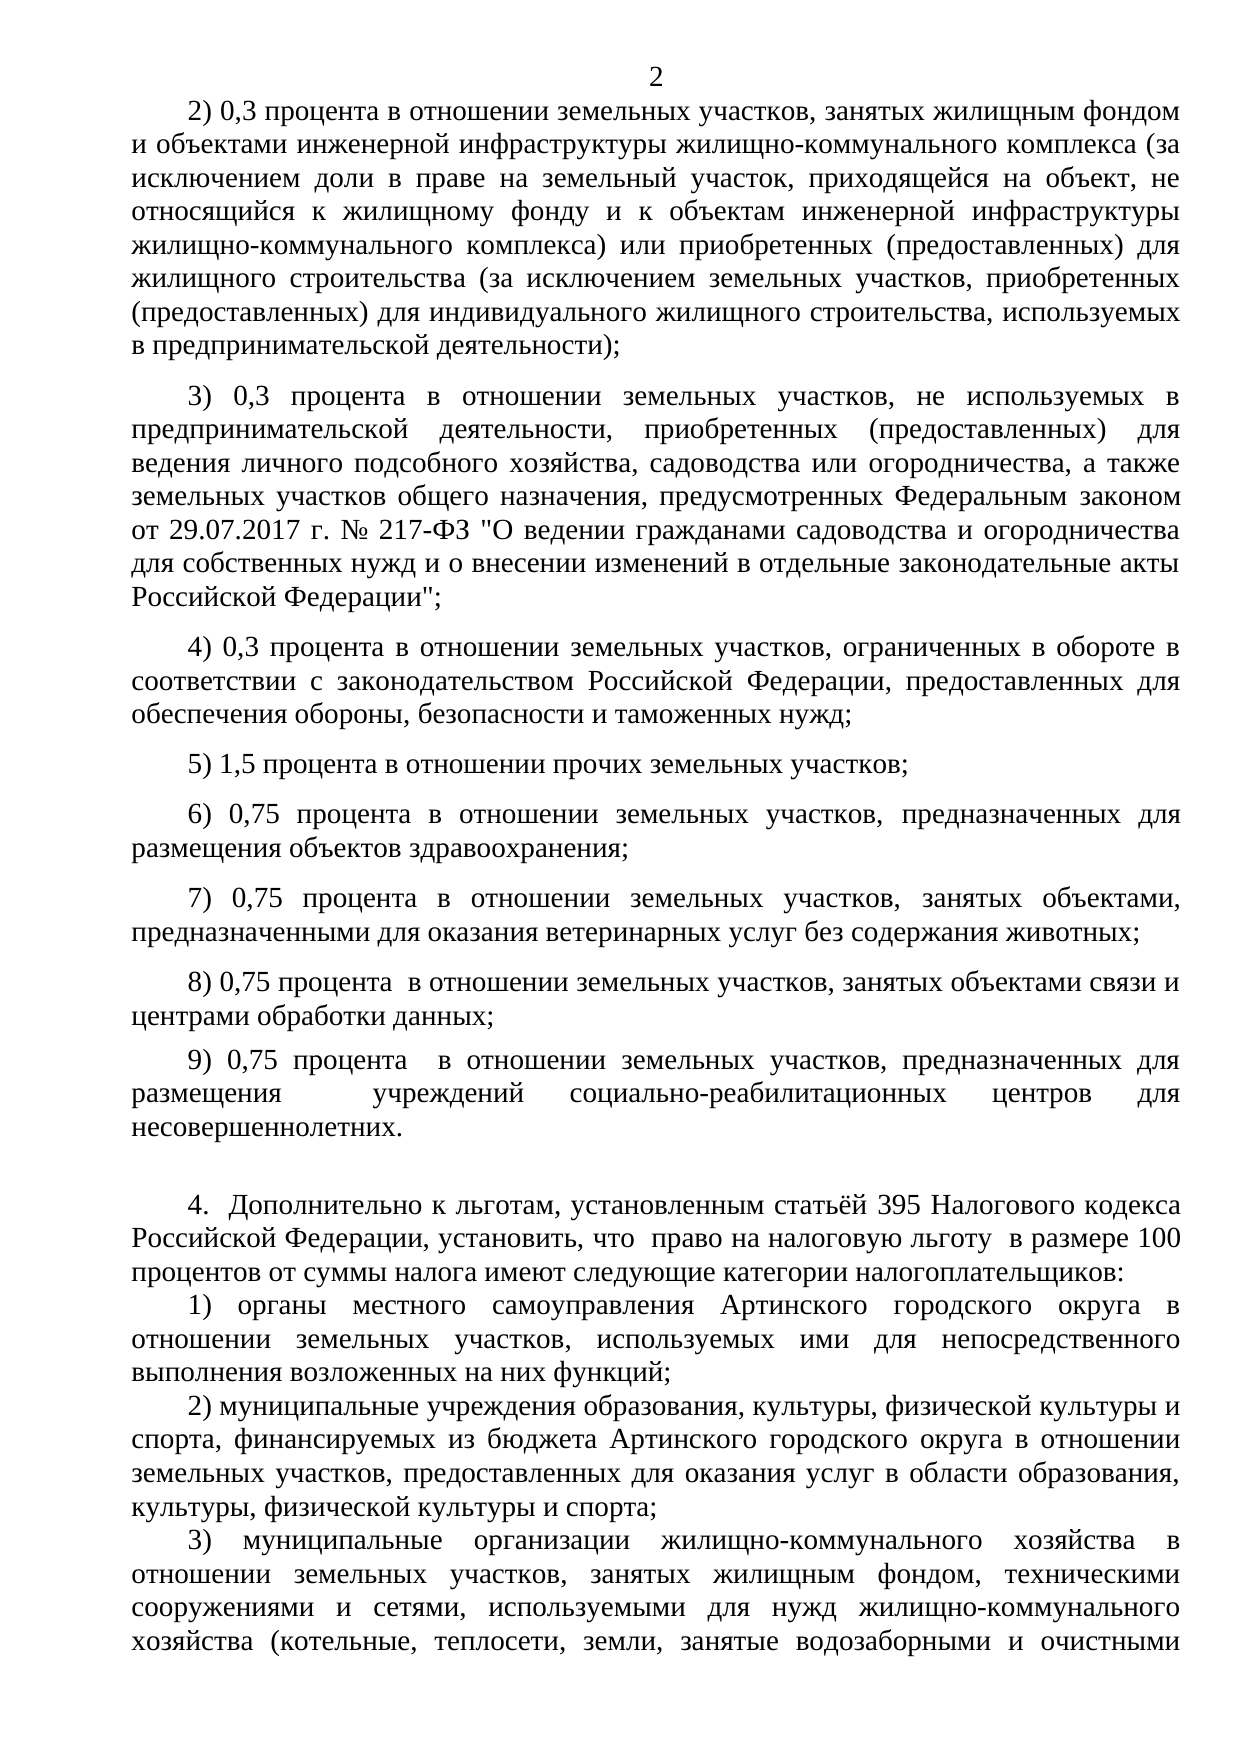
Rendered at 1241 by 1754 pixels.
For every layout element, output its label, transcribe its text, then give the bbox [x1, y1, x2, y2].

text 2) муниципальные учреждения образования, культуры, физической культуры и спорта, финансируемых из бюджета Артинского городского округа в отношении земельных участков, предоставленных для оказания услуг в области образования, культуры, физической культуры и спорта; [131, 1388, 1181, 1522]
text 6) 0,75 процента в отношении земельных участков, предназначенных для размещения объектов здравоохранения; [131, 797, 1181, 864]
text 3) муниципальные организации жилищно-коммунального хозяйства в отношении земельных участков, занятых жилищным фондом, техническими сооружениями и сетями, используемыми для нужд жилищно-коммунального хозяйства (котельные, теплосети, земли, занятые водозаборными и очистными [131, 1522, 1181, 1656]
text 4) 0,3 процента в отношении земельных участков, ограниченных в обороте в соответствии с законодательством Российской Федерации, предоставленных для обеспечения обороны, безопасности и таможенных нужд; [131, 629, 1181, 730]
text 9) 0,75 процента в отношении земельных участков, предназначенных для размещения учреждений социально-реабилитационных центров для несовершеннолетних. [131, 1042, 1181, 1143]
text 3) 0,3 процента в отношении земельных участков, не используемых в предпринимательской деятельности, приобретенных (предоставленных) для ведения личного подсобного хозяйства, садоводства или огородничества, а также земельных участков общего назначения, предусмотренных Федеральным законом от 29.07.2017 г. № 217-ФЗ "О ведении гражданами садоводства и огородничества для собственных нужд и о внесении изменений в отдельные законодательные акты Российской Федерации"; [131, 378, 1181, 612]
text 4. Дополнительно к льготам, установленным статьёй 395 Налогового кодекса Российской Федерации, установить, что право на налоговую льготу в размере 100 процентов от суммы налога имеют следующие категории налогоплательщиков: [131, 1187, 1181, 1287]
text 5) 1,5 процента в отношении прочих земельных участков; [131, 746, 1181, 780]
text 8) 0,75 процента в отношении земельных участков, занятых объектами связи и центрами обработки данных; [131, 964, 1181, 1031]
text 1) органы местного самоуправления Артинского городского округа в отношении земельных участков, используемых ими для непосредственного выполнения возложенных на них функций; [131, 1287, 1181, 1388]
text 2) 0,3 процента в отношении земельных участков, занятых жилищным фондом и объектами инженерной инфраструктуры жилищно-коммунального комплекса (за исключением доли в праве на земельный участок, приходящейся на объект, не относящийся к жилищному фонду и к объектам инженерной инфраструктуры жилищно-коммунального комплекса) или приобретенных (предоставленных) для жилищного строительства (за исключением земельных участков, приобретенных (предоставленных) для индивидуального жилищного строительства, используемых в предпринимательской деятельности); [131, 93, 1181, 361]
text 7) 0,75 процента в отношении земельных участков, занятых объектами, предназначенными для оказания ветеринарных услуг без содержания животных; [131, 880, 1181, 947]
